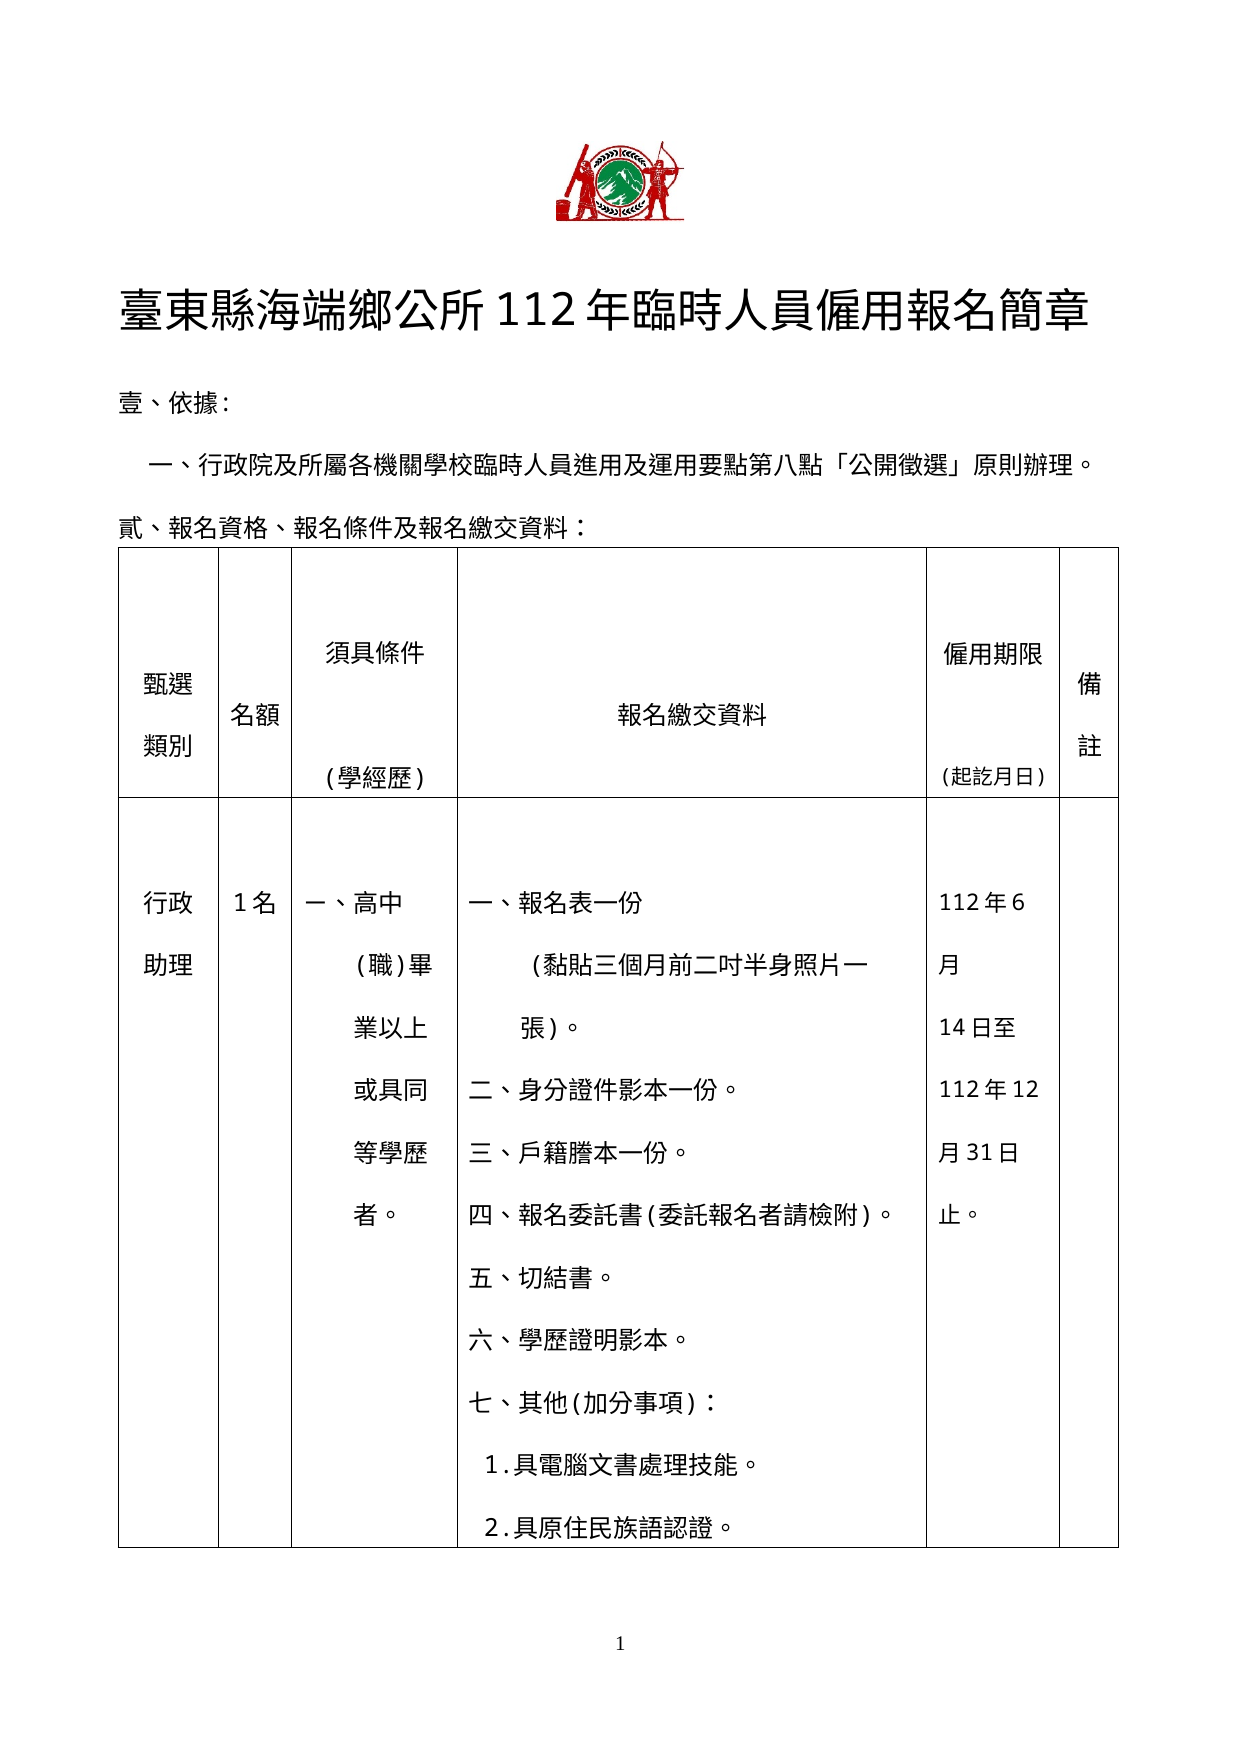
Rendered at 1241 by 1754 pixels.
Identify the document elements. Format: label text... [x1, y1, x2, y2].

text 臺東縣海端鄉公所112年臨時人員僱用報名簡章 [118, 235, 1122, 360]
table_cell 一、報名表一份 (黏貼三個月前二吋半身照片一張)。 二、身分證件影本一份。 三、戶籍謄本一份。 四、報名委託書(委託報名者請檢附)。 五、切結書。 六、學歷證明影本。 七、其他(加分事項)： 1.具電腦文書處理技能。 2.具原住民族語認證。 [458, 798, 926, 1547]
table_header 名額 [219, 548, 291, 797]
table_cell 行政 助理 [119, 798, 218, 1547]
table_header 備註 [1060, 548, 1118, 797]
table_cell 1名 [219, 798, 291, 1547]
table_header 報名繳交資料 [458, 548, 926, 797]
list 依據: [118, 360, 1122, 422]
table_cell [1060, 798, 1118, 1547]
list 報名資格、報名條件及報名繳交資料： [118, 485, 1122, 547]
text 一、行政院及所屬各機關學校臨時人員進用及運用要點第八點「公開徵選」原則辦理。 [118, 422, 1122, 485]
table_header 僱用期限 (起訖月日) [927, 548, 1059, 797]
table_cell 112年6月 14日至112年12月31日止。 [927, 798, 1059, 1547]
table_cell ㄧ、高中(職)畢業以上或具同等學歷者。 [292, 798, 457, 1547]
table_header 甄選 類別 [119, 548, 218, 797]
table_header 須具條件 (學經歷) [292, 548, 457, 797]
